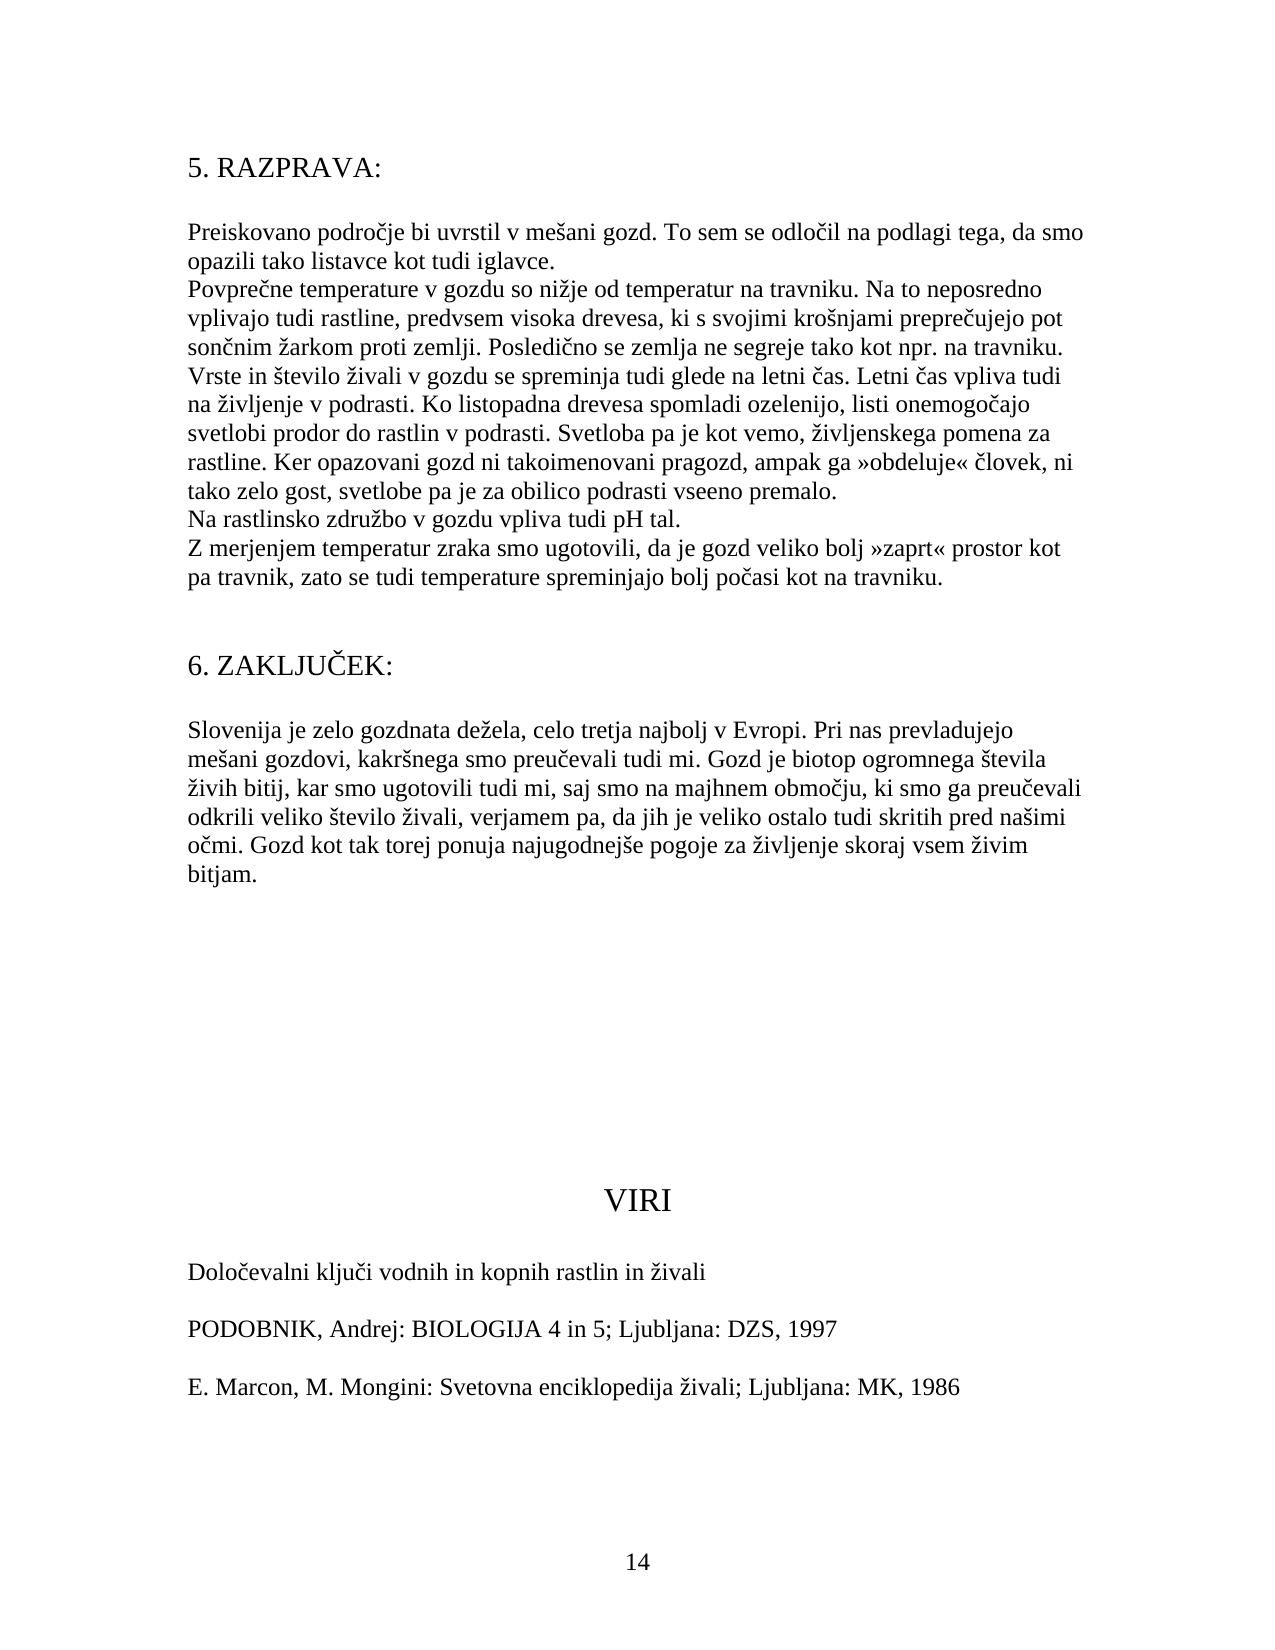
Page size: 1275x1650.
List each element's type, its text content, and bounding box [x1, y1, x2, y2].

text Povprečne temperature v gozdu so nižje od temperatur na travniku. Na to neposredno vplivajo tudi rastline, predvsem visoka drevesa, ki s svojimi krošnjami preprečujejo pot sončnim žarkom proti zemlji. Posledično se zemlja ne segreje tako kot npr. na travniku. [187, 274, 1087, 361]
text Na rastlinsko združbo v gozdu vpliva tudi pH tal. [187, 504, 1087, 533]
text Slovenija je zelo gozdnata dežela, celo tretja najbolj v Evropi. Pri nas prevladujejo mešani gozdovi, kakršnega smo preučevali tudi mi. Gozd je biotop ogromnega števila živih bitij, kar smo ugotovili tudi mi, saj smo na majhnem območju, ki smo ga preučevali odkrili veliko število živali, verjamem pa, da jih je veliko ostalo tudi skritih pred našimi očmi. Gozd kot tak torej ponuja najugodnejše pogoje za življenje skoraj vsem živim bitjam. [187, 715, 1087, 888]
text 5. RAZPRAVA: [187, 150, 1087, 183]
text Z merjenjem temperatur zraka smo ugotovili, da je gozd veliko bolj »zaprt« prostor kot pa travnik, zato se tudi temperature spreminjajo bolj počasi kot na travniku. [187, 533, 1087, 591]
text Določevalni ključi vodnih in kopnih rastlin in živali [187, 1257, 1087, 1286]
text PODOBNIK, Andrej: BIOLOGIJA 4 in 5; Ljubljana: DZS, 1997 [187, 1314, 1087, 1343]
text Preiskovano področje bi uvrstil v mešani gozd. To sem se odločil na podlagi tega, da smo opazili tako listavce kot tudi iglavce. [187, 217, 1087, 274]
text VIRI [187, 1180, 1087, 1218]
text 6. ZAKLJUČEK: [187, 648, 1087, 682]
text E. Marcon, M. Mongini: Svetovna enciklopedija živali; Ljubljana: MK, 1986 [187, 1372, 1087, 1401]
text Vrste in število živali v gozdu se spreminja tudi glede na letni čas. Letni čas vpliva tudi na življenje v podrasti. Ko listopadna drevesa spomladi ozelenijo, listi onemogočajo svetlobi prodor do rastlin v podrasti. Svetloba pa je kot vemo, življenskega pomena za rastline. Ker opazovani gozd ni takoimenovani pragozd, ampak ga »obdeluje« človek, ni tako zelo gost, svetlobe pa je za obilico podrasti vseeno premalo. [187, 361, 1087, 504]
